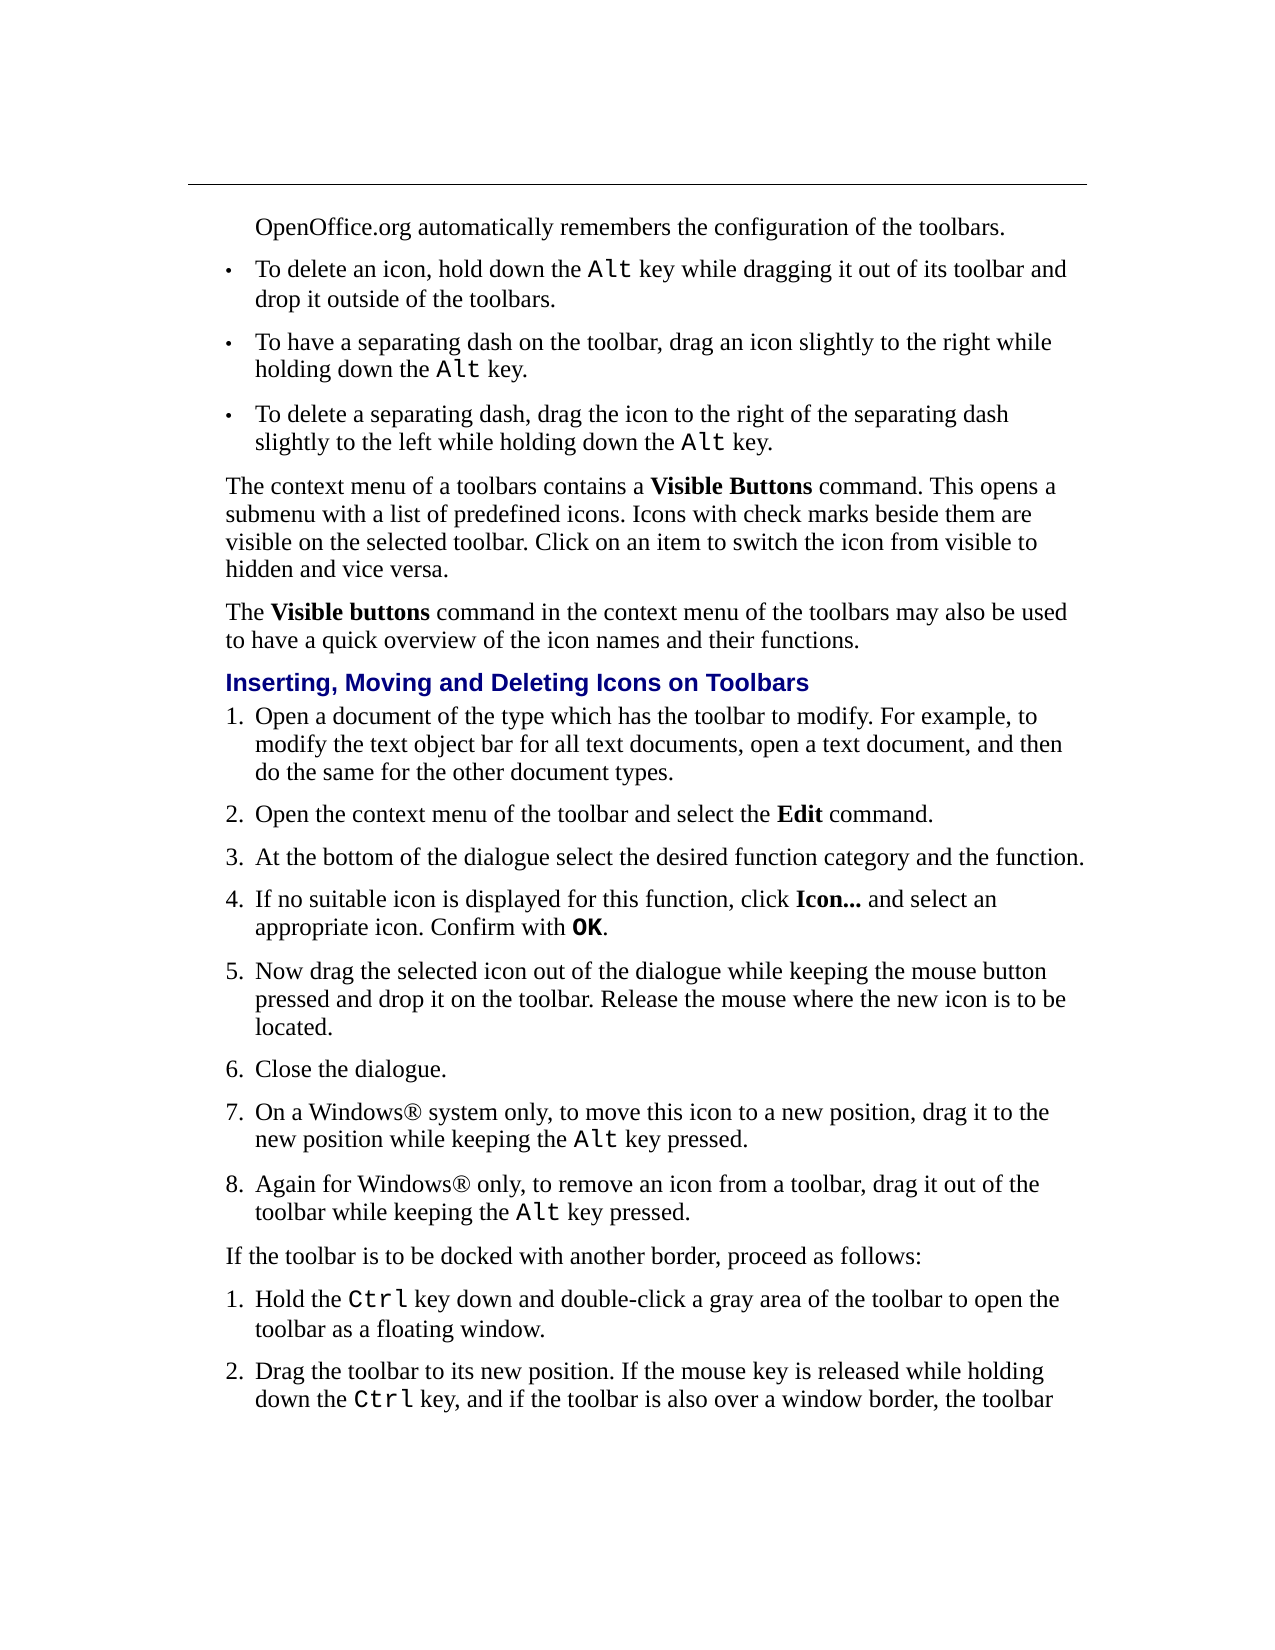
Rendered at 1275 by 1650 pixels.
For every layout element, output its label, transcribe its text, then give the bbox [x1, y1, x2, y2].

text The Visible buttons command in the context menu of the toolbars may also be used to have a quick overview of the icon names and their functions. [225, 598, 1087, 653]
list To delete a separating dash, drag the icon to the right of the separating dash slightly to the left while holding down the Alt key. [225, 400, 1087, 458]
list Open the context menu of the toolbar and select the Edit command. [225, 800, 1087, 828]
list Drag the toolbar to its new position. If the mouse key is released while holding down the Ctrl key, and if the toolbar is also over a window border, the toolbar [225, 1357, 1087, 1415]
list Open a document of the type which has the toolbar to modify. For example, to modify the text object bar for all text documents, open a text document, and then do the same for the other document types. [225, 702, 1087, 785]
list If no suitable icon is displayed for this function, click Icon... and select an appropriate icon. Confirm with OK. [225, 885, 1087, 943]
list OpenOffice.org automatically remembers the configuration of the toolbars. [225, 213, 1087, 241]
list To delete an icon, hold down the Alt key while dragging it out of its toolbar and drop it outside of the toolbars. [225, 256, 1087, 313]
list Again for Windows® only, to remove an icon from a toolbar, drag it out of the toolbar while keeping the Alt key pressed. [225, 1170, 1087, 1228]
list On a Windows® system only, to move this icon to a new position, drag it to the new position while keeping the Alt key pressed. [225, 1098, 1087, 1155]
list Hold the Ctrl key down and double-click a gray area of the toolbar to open the toolbar as a floating window. [225, 1285, 1087, 1342]
list Close the dialogue. [225, 1055, 1087, 1083]
text If the toolbar is to be docked with another border, proceed as follows: [225, 1242, 1087, 1270]
subtitle Inserting, Moving and Deleting Icons on Toolbars [225, 668, 1087, 696]
list Now drag the selected icon out of the dialogue while keeping the mouse button pressed and drop it on the toolbar. Release the mouse where the new icon is to be located. [225, 957, 1087, 1041]
text The context menu of a toolbars contains a Visible Buttons command. This opens a submenu with a list of predefined icons. Icons with check marks beside them are visible on the selected toolbar. Click on an item to switch the icon from visible to hidden and vice versa. [225, 472, 1087, 583]
list To have a separating dash on the toolbar, drag an icon slightly to the right while holding down the Alt key. [225, 328, 1087, 385]
list At the bottom of the dialogue select the desired function category and the function. [225, 843, 1087, 870]
